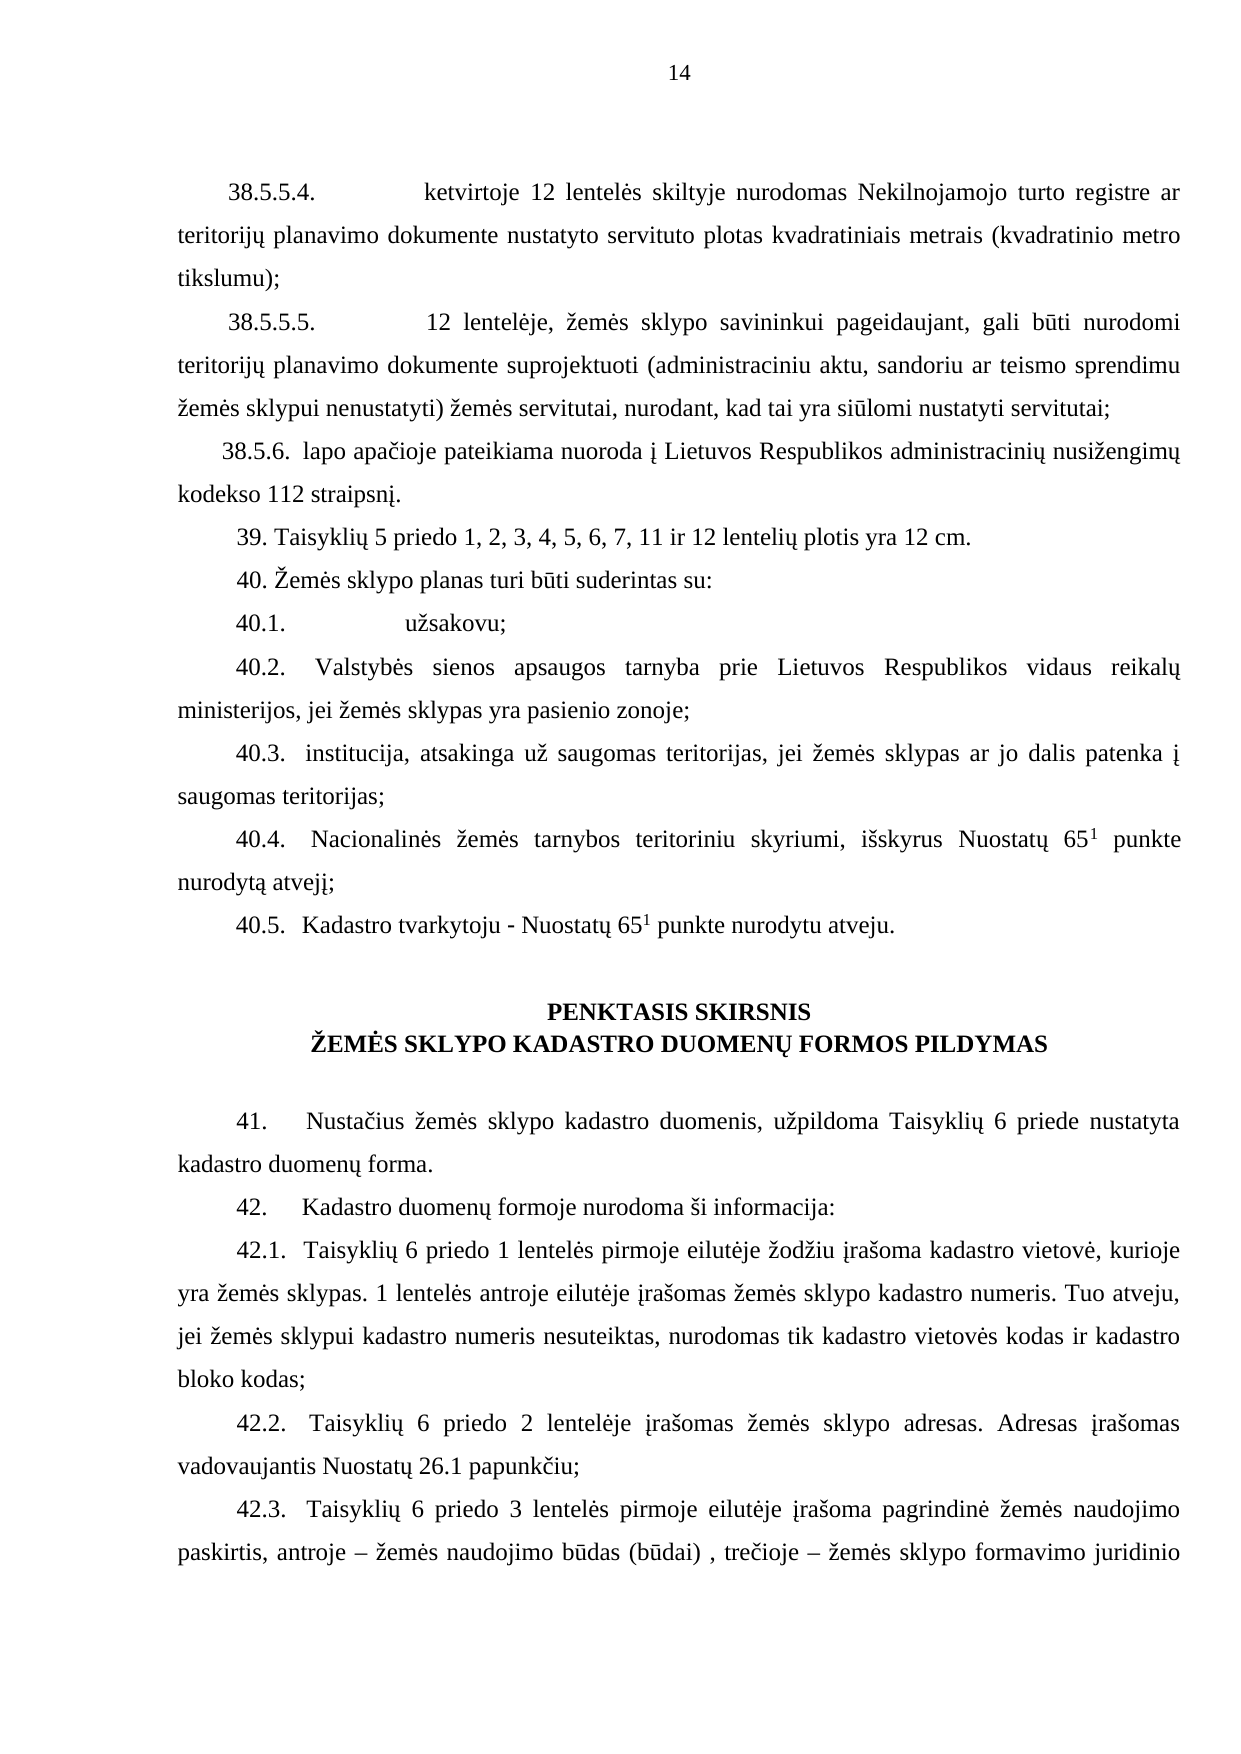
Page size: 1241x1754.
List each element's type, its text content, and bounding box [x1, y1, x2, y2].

text 42.2. Taisyklių 6 priedo 2 lentelėje įrašomas žemės sklypo adresas. Adresas įrašomas vadovaujantis Nuostatų 26.1 papunkčiu; [177, 1408, 1181, 1479]
text 42. Kadastro duomenų formoje nurodoma ši informacija: [177, 1192, 1181, 1221]
text 41. Nustačius žemės sklypo kadastro duomenis, užpildoma Taisyklių 6 priede nustatyta kadastro duomenų forma. [177, 1106, 1181, 1178]
text 38.5.6. lapo apačioje pateikiama nuoroda į Lietuvos Respublikos administracinių nusižengimų kodekso 112 straipsnį. [177, 436, 1181, 508]
text 40.3. institucija, atsakinga už saugomas teritorijas, jei žemės sklypas ar jo dalis patenka į saugomas teritorijas; [177, 738, 1181, 810]
text 40.2. Valstybės sienos apsaugos tarnyba prie Lietuvos Respublikos vidaus reikalų ministerijos, jei žemės sklypas yra pasienio zonoje; [177, 652, 1181, 723]
text 38.5.5.4. ketvirtoje 12 lentelės skiltyje nurodomas Nekilnojamojo turto registre ar teritorijų planavimo dokumente nustatyto servituto plotas kvadratiniais metrais (kvadratinio metro tikslumu); [177, 177, 1181, 292]
text 39. Taisyklių 5 priedo 1, 2, 3, 4, 5, 6, 7, 11 ir 12 lentelių plotis yra 12 cm. [236, 522, 1181, 551]
text 40.5. Kadastro tvarkytoju  Nuostatų 651 punkte nurodytu atveju. [177, 910, 1181, 939]
text 42.1. Taisyklių 6 priedo 1 lentelės pirmoje eilutėje žodžiu įrašoma kadastro vietovė, kurioje yra žemės sklypas. 1 lentelės antroje eilutėje įrašomas žemės sklypo kadastro numeris. Tuo atveju, jei žemės sklypui kadastro numeris nesuteiktas, nurodomas tik kadastro vietovės kodas ir kadastro bloko kodas; [177, 1235, 1181, 1393]
text 40. Žemės sklypo planas turi būti suderintas su: [236, 565, 1181, 594]
text 40.1. užsakovu; [236, 608, 1181, 637]
text PENKTASIS SKIRSNIS [177, 997, 1181, 1025]
text 42.3. Taisyklių 6 priedo 3 lentelės pirmoje eilutėje įrašoma pagrindinė žemės naudojimo paskirtis, antroje – žemės naudojimo būdas (būdai) , trečioje – žemės sklypo formavimo juridinio [177, 1494, 1181, 1566]
text 40.4. Nacionalinės žemės tarnybos teritoriniu skyriumi, išskyrus Nuostatų 651 punkte nurodytą atvejį; [177, 824, 1181, 896]
text 38.5.5.5. 12 lentelėje, žemės sklypo savininkui pageidaujant, gali būti nurodomi teritorijų planavimo dokumente suprojektuoti (administraciniu aktu, sandoriu ar teismo sprendimu žemės sklypui nenustatyti) žemės servitutai, nurodant, kad tai yra siūlomi nustatyti servitutai; [177, 307, 1181, 422]
text ŽEMĖS SKLYPO KADASTRO DUOMENŲ FORMOS PILDYMAS [177, 1029, 1181, 1058]
